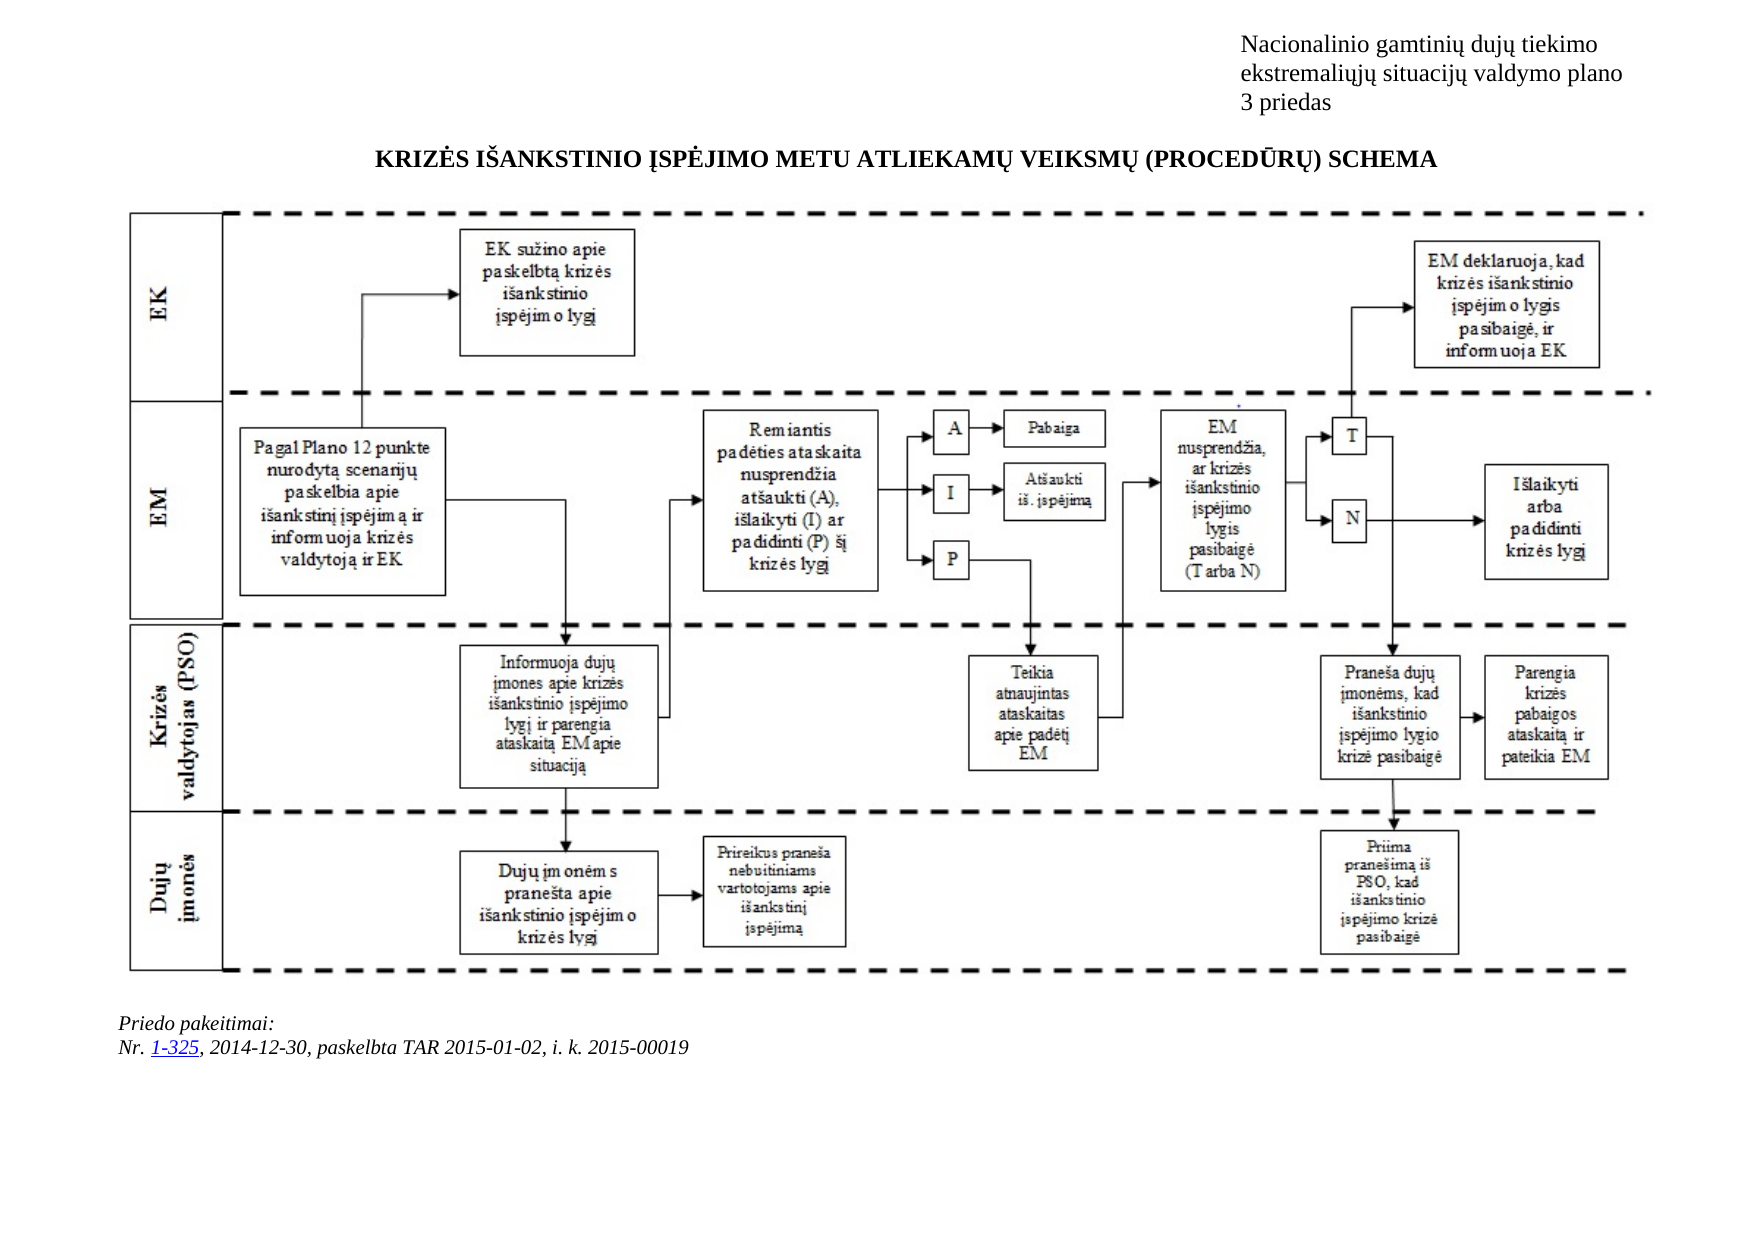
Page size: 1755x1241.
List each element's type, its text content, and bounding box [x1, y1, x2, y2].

text Nr. 1-325, 2014-12-30, paskelbta TAR 2015-01-02, i. k. 2015-00019 [118, 1035, 1636, 1059]
text KRIZĖS IŠANKSTINIO ĮSPĖJIMO METU ATLIEKAMŲ VEIKSMŲ (PROCEDŪRŲ) SCHEMA [118, 144, 1636, 173]
text 3 priedas [1240, 87, 1636, 116]
text Priedo pakeitimai: [118, 1011, 1636, 1035]
text ekstremaliųjų situacijų valdymo plano [1240, 58, 1636, 87]
text Nacionalinio gamtinių dujų tiekimo [1240, 29, 1636, 58]
